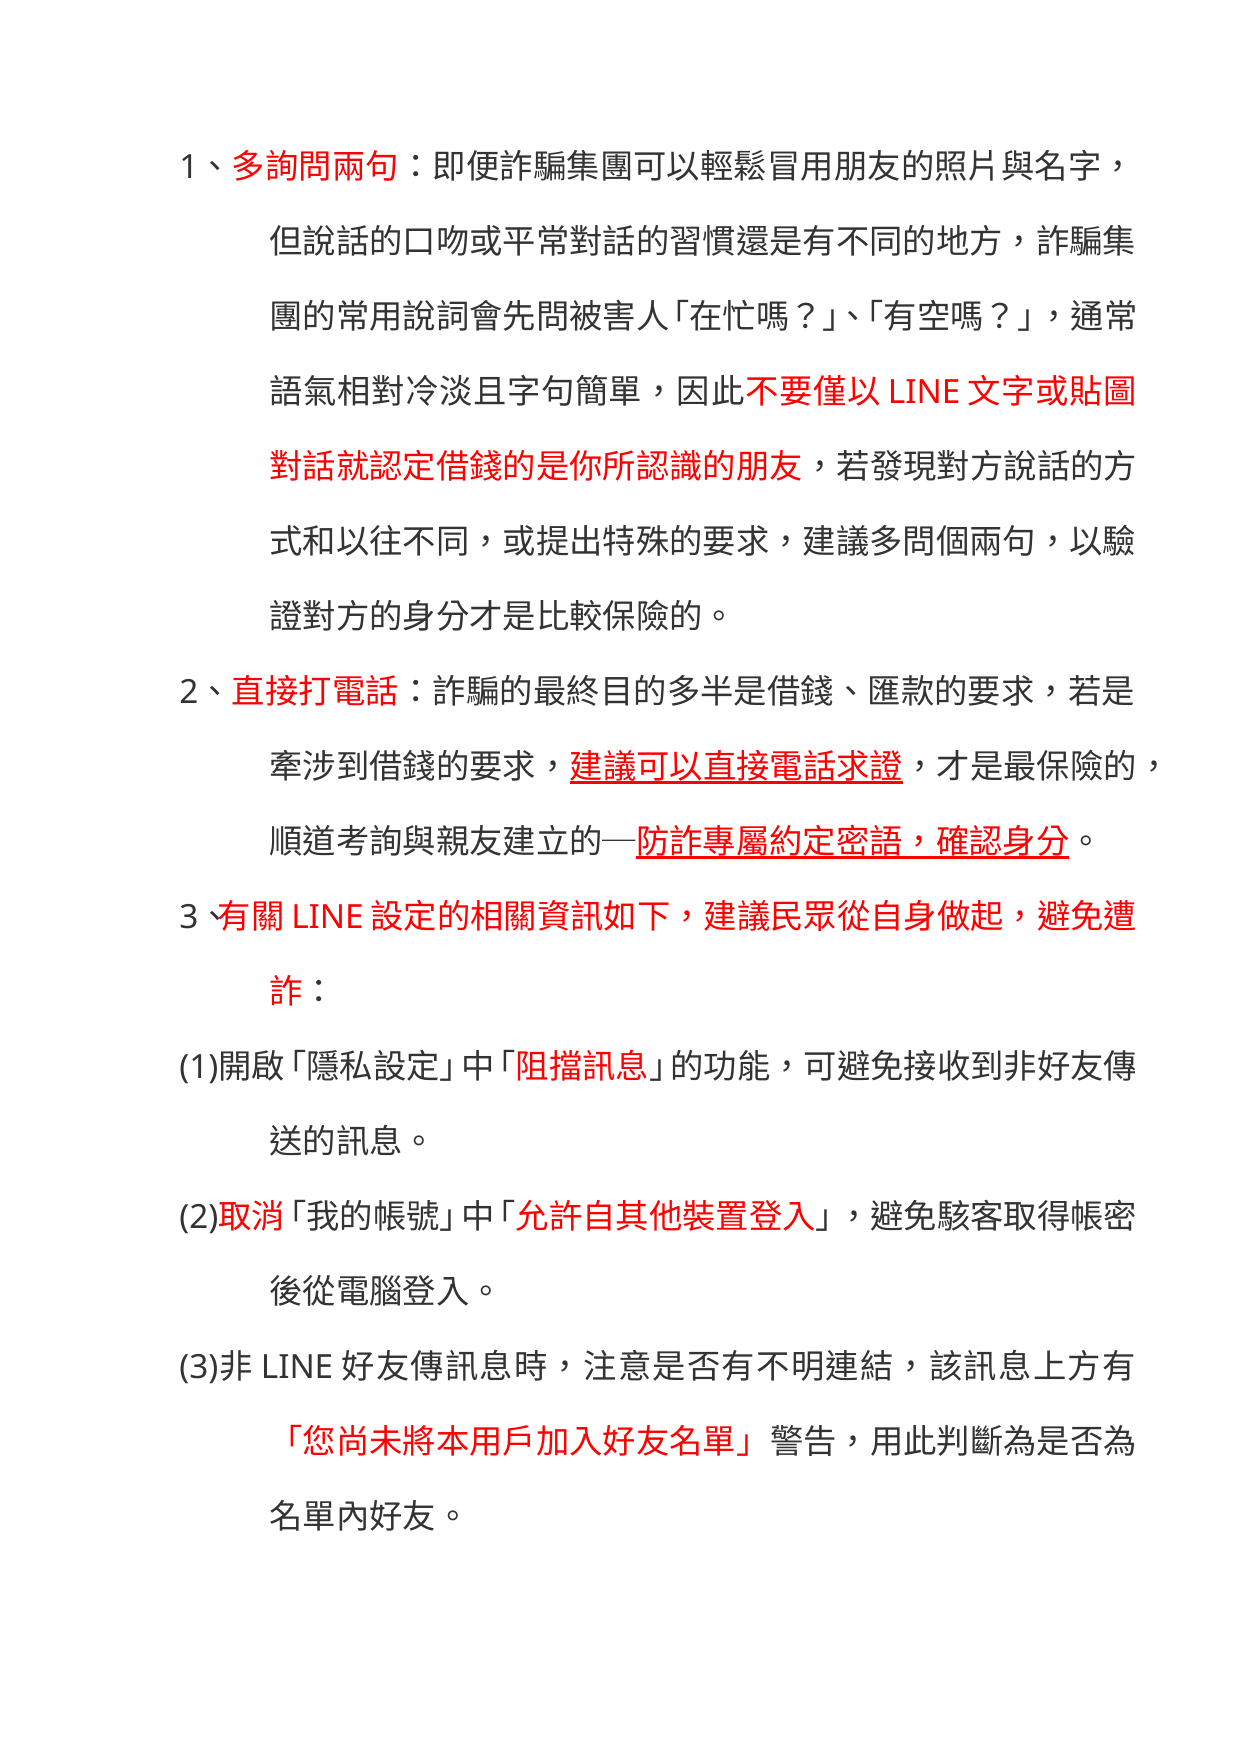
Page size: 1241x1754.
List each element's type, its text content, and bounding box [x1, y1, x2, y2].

subtitle (2)取消「我的帳號」中「允許自其他裝置登入」，避免駭客取得帳密後從電腦登入。 [179, 1177, 1137, 1327]
subtitle 3、有關LINE設定的相關資訊如下，建議民眾從自身做起，避免遭詐： [179, 877, 1137, 1027]
subtitle 1、多詢問兩句：即便詐騙集團可以輕鬆冒用朋友的照片與名字，但說話的口吻或平常對話的習慣還是有不同的地方，詐騙集團的常用說詞會先問被害人「在忙嗎？」、「有空嗎？」，通常語氣相對冷淡且字句簡單，因此不要僅以LINE文字或貼圖對話就認定借錢的是你所認識的朋友，若發現對方說話的方式和以往不同，或提出特殊的要求，建議多問個兩句，以驗證對方的身分才是比較保險的。 [179, 127, 1137, 652]
subtitle (3)非LINE好友傳訊息時，注意是否有不明連結，該訊息上方有「您尚未將本用戶加入好友名單」警告，用此判斷為是否為名單內好友。 [179, 1327, 1137, 1552]
subtitle (1)開啟「隱私設定」中「阻擋訊息」的功能，可避免接收到非好友傳送的訊息。 [179, 1027, 1137, 1177]
subtitle 2、直接打電話：詐騙的最終目的多半是借錢、匯款的要求，若是牽涉到借錢的要求，建議可以直接電話求證，才是最保險的，順道考詢與親友建立的─防詐專屬約定密語，確認身分。 [179, 652, 1137, 877]
